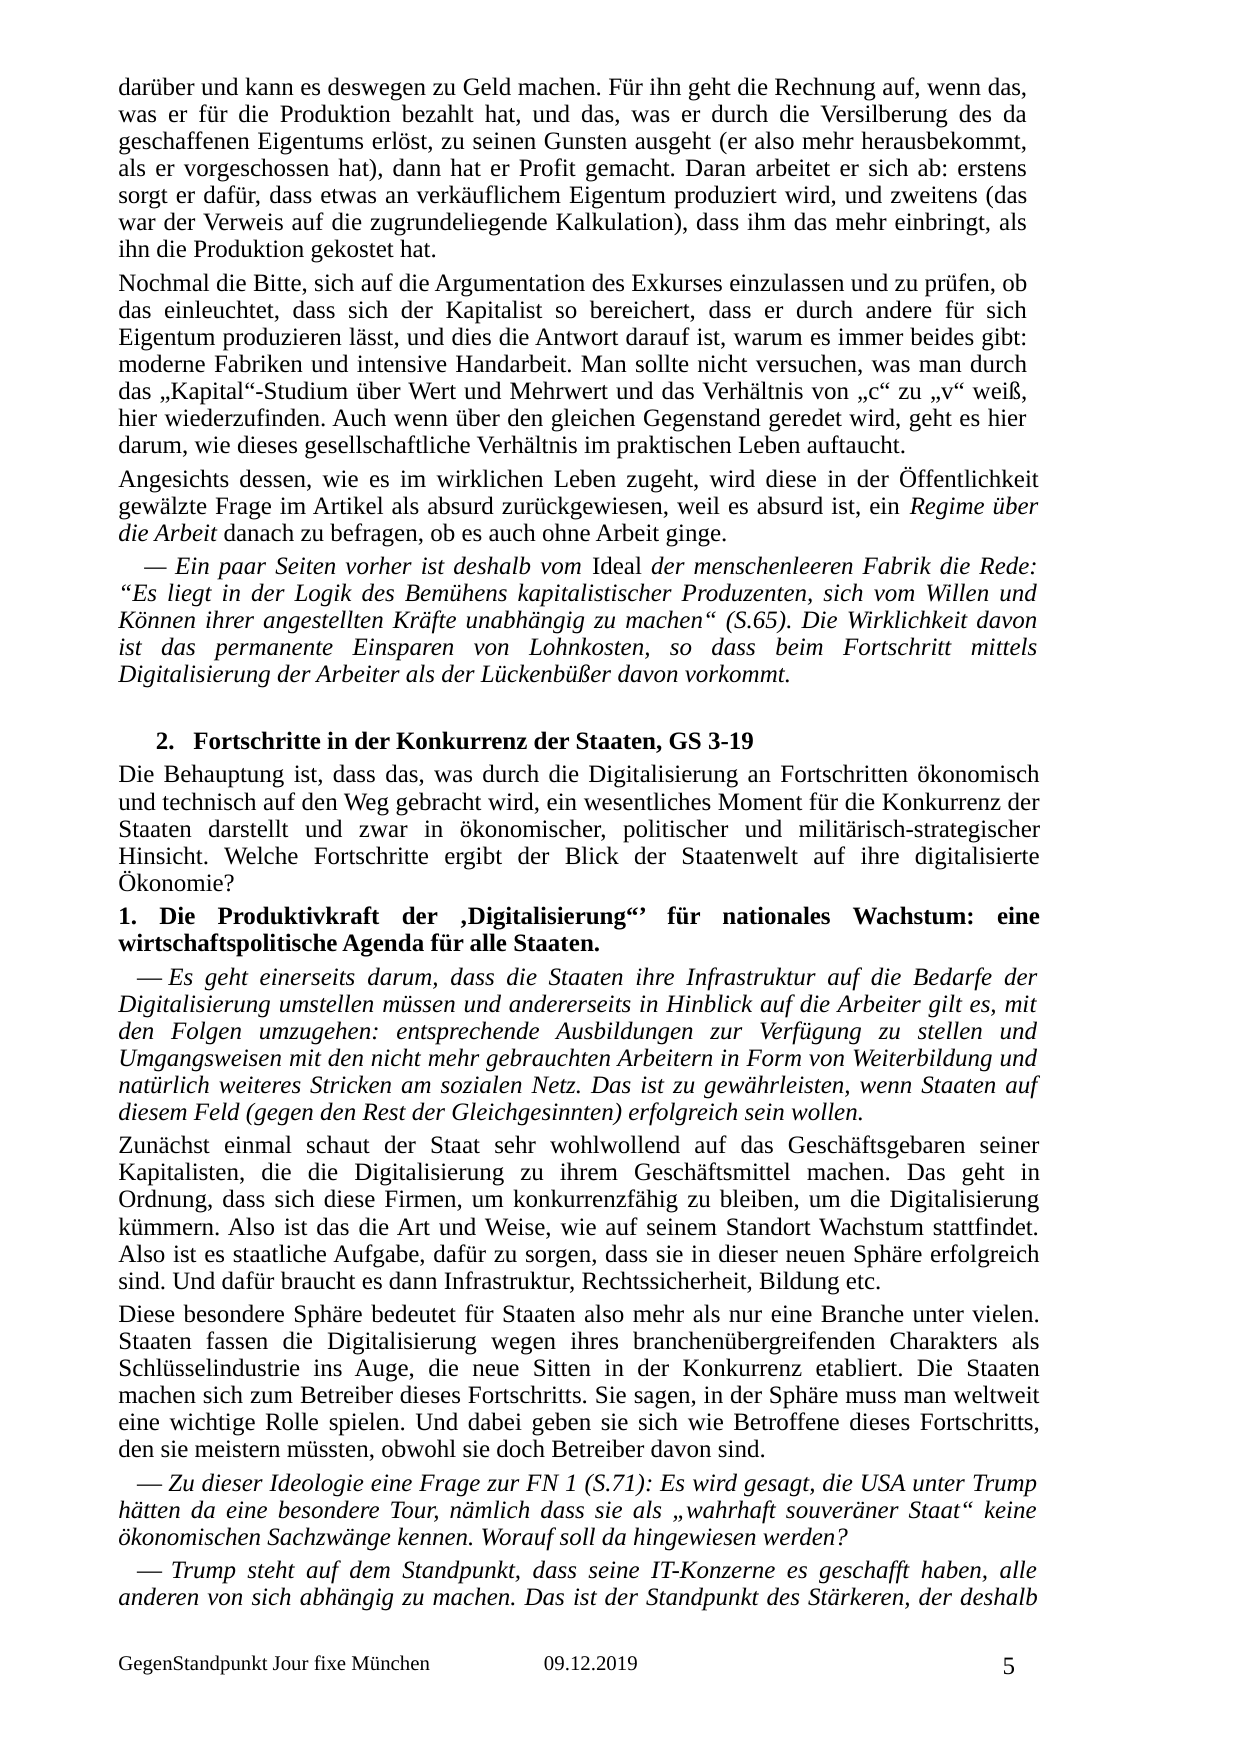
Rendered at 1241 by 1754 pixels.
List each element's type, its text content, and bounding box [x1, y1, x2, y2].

text darüber und kann es deswegen zu Geld machen. Für ihn geht die Rechnung auf, wenn das, was er für die Produktion bezahlt hat, und das, was er durch die Versilberung des da geschaffenen Eigentums erlöst, zu seinen Gunsten ausgeht (er also mehr herausbekommt, als er vorgeschossen hat), dann hat er Profit gemacht. Daran arbeitet er sich ab: erstens sorgt er dafür, dass etwas an verkäuflichem Eigentum produziert wird, und zweitens (das war der Verweis auf die zugrundeliegende Kalkulation), dass ihm das mehr einbringt, als ihn die Produktion gekostet hat. [118, 74, 1028, 263]
text Angesichts dessen, wie es im wirklichen Leben zugeht, wird diese in der Öffentlichkeit gewälzte Frage im Artikel als absurd zurückgewiesen, weil es absurd ist, ein Regime über die Arbeit danach zu befragen, ob es auch ohne Arbeit ginge. [118, 465, 1041, 547]
text Die Behauptung ist, dass das, was durch die Digitalisierung an Fortschritten ökonomisch und technisch auf den Weg gebracht wird, ein wesentliches Moment für die Konkurrenz der Staaten darstellt und zwar in ökonomischer, politischer und militärisch-strategischer Hinsicht. Welche Fortschritte ergibt der Blick der Staatenwelt auf ihre digitalisierte Ökonomie? [118, 761, 1041, 897]
text — Zu dieser Ideologie eine Frage zur FN 1 (S.71): Es wird gesagt, die USA unter Trump hätten da eine besondere Tour, nämlich dass sie als „wahrhaft souveräner Staat“ keine ökonomischen Sachzwänge kennen. Worauf soll da hingewiesen werden? [118, 1469, 1041, 1551]
list Fortschritte in der Konkurrenz der Staaten, GS 3-19 [156, 728, 1041, 755]
text 1. Die Produktivkraft der ‚Digitalisierung“’ für nationales Wachstum: eine wirtschaftspolitische Agenda für alle Staaten. [118, 903, 1041, 957]
text Nochmal die Bitte, sich auf die Argumentation des Exkurses einzulassen und zu prüfen, ob das einleuchtet, dass sich der Kapitalist so bereichert, dass er durch andere für sich Eigentum produzieren lässt, und dies die Antwort darauf ist, warum es immer beides gibt: moderne Fabriken und intensive Handarbeit. Man sollte nicht versuchen, was man durch das „Kapital“-Studium über Wert und Mehrwert und das Verhältnis von „c“ zu „v“ weiß, hier wiederzufinden. Auch wenn über den gleichen Gegenstand geredet wird, geht es hier darum, wie dieses gesellschaftliche Verhältnis im praktischen Leben auftaucht. [118, 269, 1028, 459]
text — Es geht einerseits darum, dass die Staaten ihre Infrastruktur auf die Bedarfe der Digitalisierung umstellen müssen und andererseits in Hinblick auf die Arbeiter gilt es, mit den Folgen umzugehen: entsprechende Ausbildungen zur Verfügung zu stellen und Umgangsweisen mit den nicht mehr gebrauchten Arbeitern in Form von Weiterbildung und natürlich weiteres Stricken am sozialen Netz. Das ist zu gewährleisten, wenn Staaten auf diesem Feld (gegen den Rest der Gleichgesinnten) erfolgreich sein wollen. [118, 963, 1041, 1126]
text — Ein paar Seiten vorher ist deshalb vom Ideal der menschenleeren Fabrik die Rede: “Es liegt in der Logik des Bemühens kapitalistischer Produzenten, sich vom Willen und Können ihrer angestellten Kräfte unabhängig zu machen“ (S.65). Die Wirklichkeit davon ist das permanente Einsparen von Lohnkosten, so dass beim Fortschritt mittels Digitalisierung der Arbeiter als der Lückenbüßer davon vorkommt. [118, 553, 1041, 688]
text — Trump steht auf dem Standpunkt, dass seine IT-Konzerne es geschafft haben, alle anderen von sich abhängig zu machen. Das ist der Standpunkt des Stärkeren, der deshalb [118, 1557, 1041, 1611]
text Zunächst einmal schaut der Staat sehr wohlwollend auf das Geschäftsgebaren seiner Kapitalisten, die die Digitalisierung zu ihrem Geschäftsmittel machen. Das geht in Ordnung, dass sich diese Firmen, um konkurrenzfähig zu bleiben, um die Digitalisierung kümmern. Also ist das die Art und Weise, wie auf seinem Standort Wachstum stattfindet. Also ist es staatliche Aufgabe, dafür zu sorgen, dass sie in dieser neuen Sphäre erfolgreich sind. Und dafür braucht es dann Infrastruktur, Rechtssicherheit, Bildung etc. [118, 1132, 1041, 1294]
text Diese besondere Sphäre bedeutet für Staaten also mehr als nur eine Branche unter vielen. Staaten fassen die Digitalisierung wegen ihres branchenübergreifenden Charakters als Schlüsselindustrie ins Auge, die neue Sitten in der Konkurrenz etabliert. Die Staaten machen sich zum Betreiber dieses Fortschritts. Sie sagen, in der Sphäre muss man weltweit eine wichtige Rolle spielen. Und dabei geben sie sich wie Betroffene dieses Fortschritts, den sie meistern müssten, obwohl sie doch Betreiber davon sind. [118, 1301, 1041, 1463]
